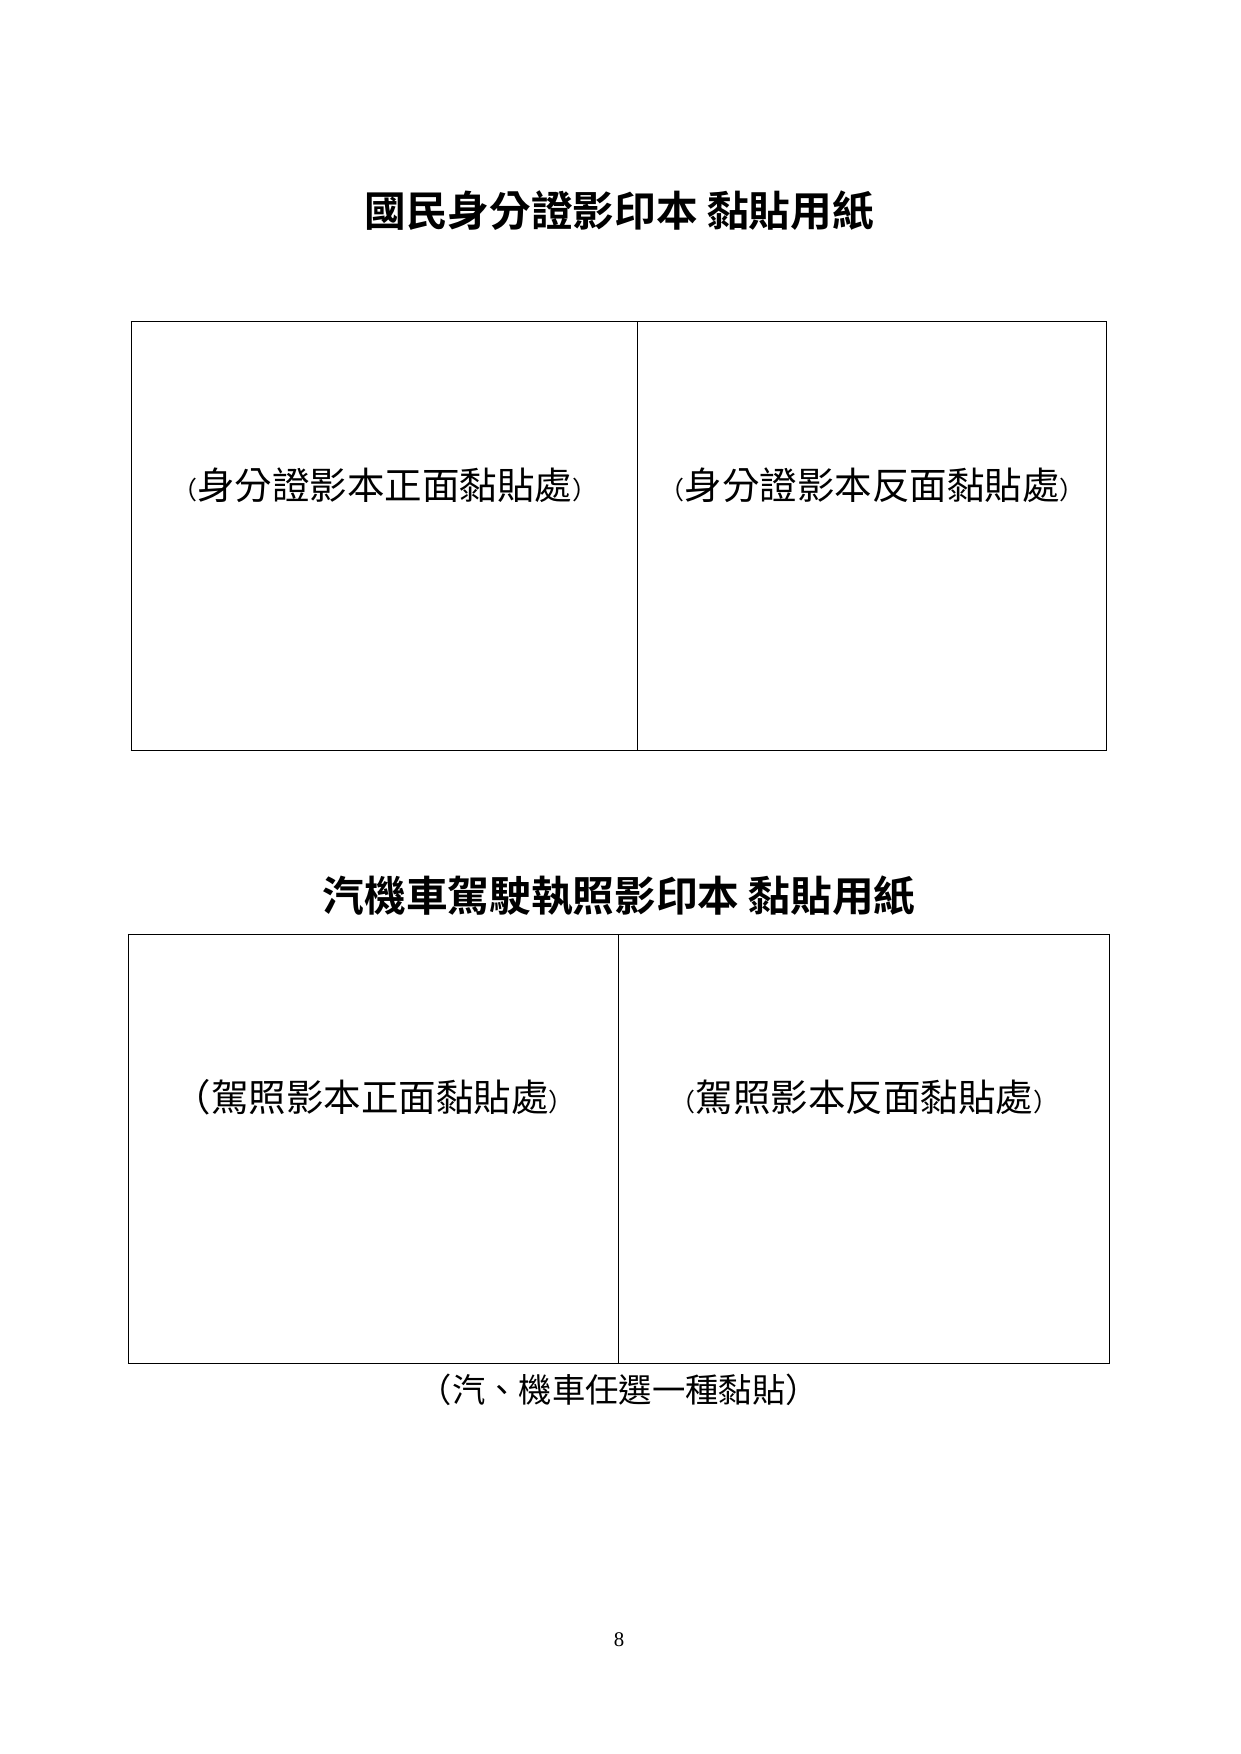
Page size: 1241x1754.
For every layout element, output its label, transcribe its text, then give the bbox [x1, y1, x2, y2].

table_header （駕照影本正面黏貼處） [129, 935, 618, 1363]
text 汽機車駕駛執照影印本 黏貼用紙 [131, 863, 1106, 923]
text （汽、機車任選一種黏貼） [131, 1364, 1106, 1412]
table_header （身分證影本反面黏貼處） [638, 322, 1106, 750]
table_header （身分證影本正面黏貼處） [132, 322, 637, 750]
table_header （駕照影本反面黏貼處） [619, 935, 1109, 1363]
text 國民身分證影印本 黏貼用紙 [131, 178, 1106, 238]
